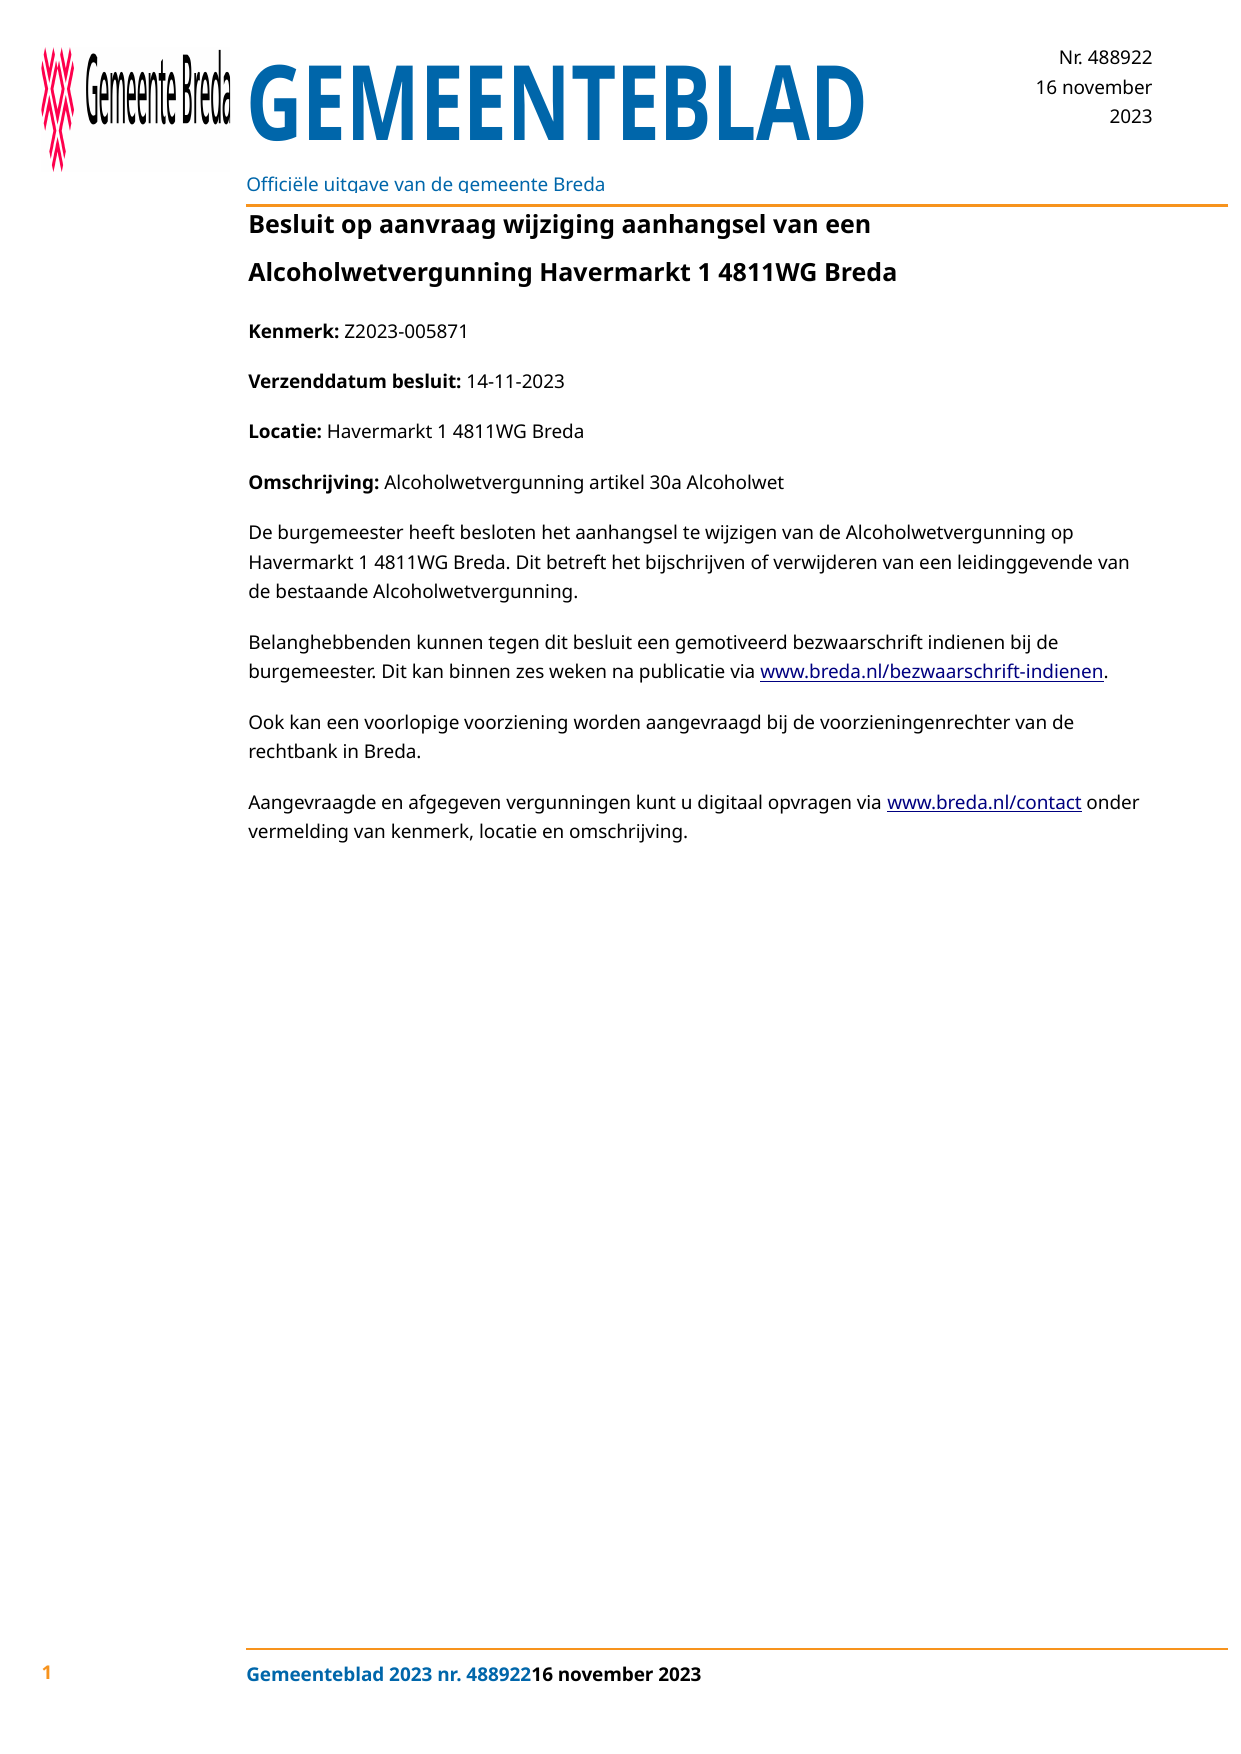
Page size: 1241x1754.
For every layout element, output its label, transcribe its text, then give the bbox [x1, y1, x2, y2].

text Besluit op aanvraag wijziging aanhangsel van een Alcoholwetvergunning Havermarkt 1 4811WG Breda [248, 207, 1152, 288]
text Kenmerk: Z2023-005871 [248, 318, 1152, 344]
text Verzenddatum besluit: 14-11-2023 [248, 368, 1152, 394]
text De burgemeester heeft besloten het aanhangsel te wijzigen van de Alcoholwetvergunning op Havermarkt 1 4811WG Breda. Dit betreft het bijschrijven of verwijderen van een leidinggevende van de bestaande Alcoholwetvergunning. [248, 519, 1152, 604]
text Omschrijving: Alcoholwetvergunning artikel 30a Alcoholwet [248, 469, 1152, 495]
picture [41, 47, 231, 172]
text Aangevraagde en afgegeven vergunningen kunt u digitaal opvragen via www.breda.nl/contact onder vermelding van kenmerk, locatie en omschrijving. [248, 789, 1152, 844]
text Belanghebbenden kunnen tegen dit besluit een gemotiveerd bezwaarschrift indienen bij de burgemeester. Dit kan binnen zes weken na publicatie via www.breda.nl/bezwaarschrift-indienen. [248, 629, 1152, 684]
text Locatie: Havermarkt 1 4811WG Breda [248, 419, 1152, 444]
text Ook kan een voorlopige voorziening worden aangevraagd bij de voorzieningenrechter van de rechtbank in Breda. [248, 709, 1152, 764]
